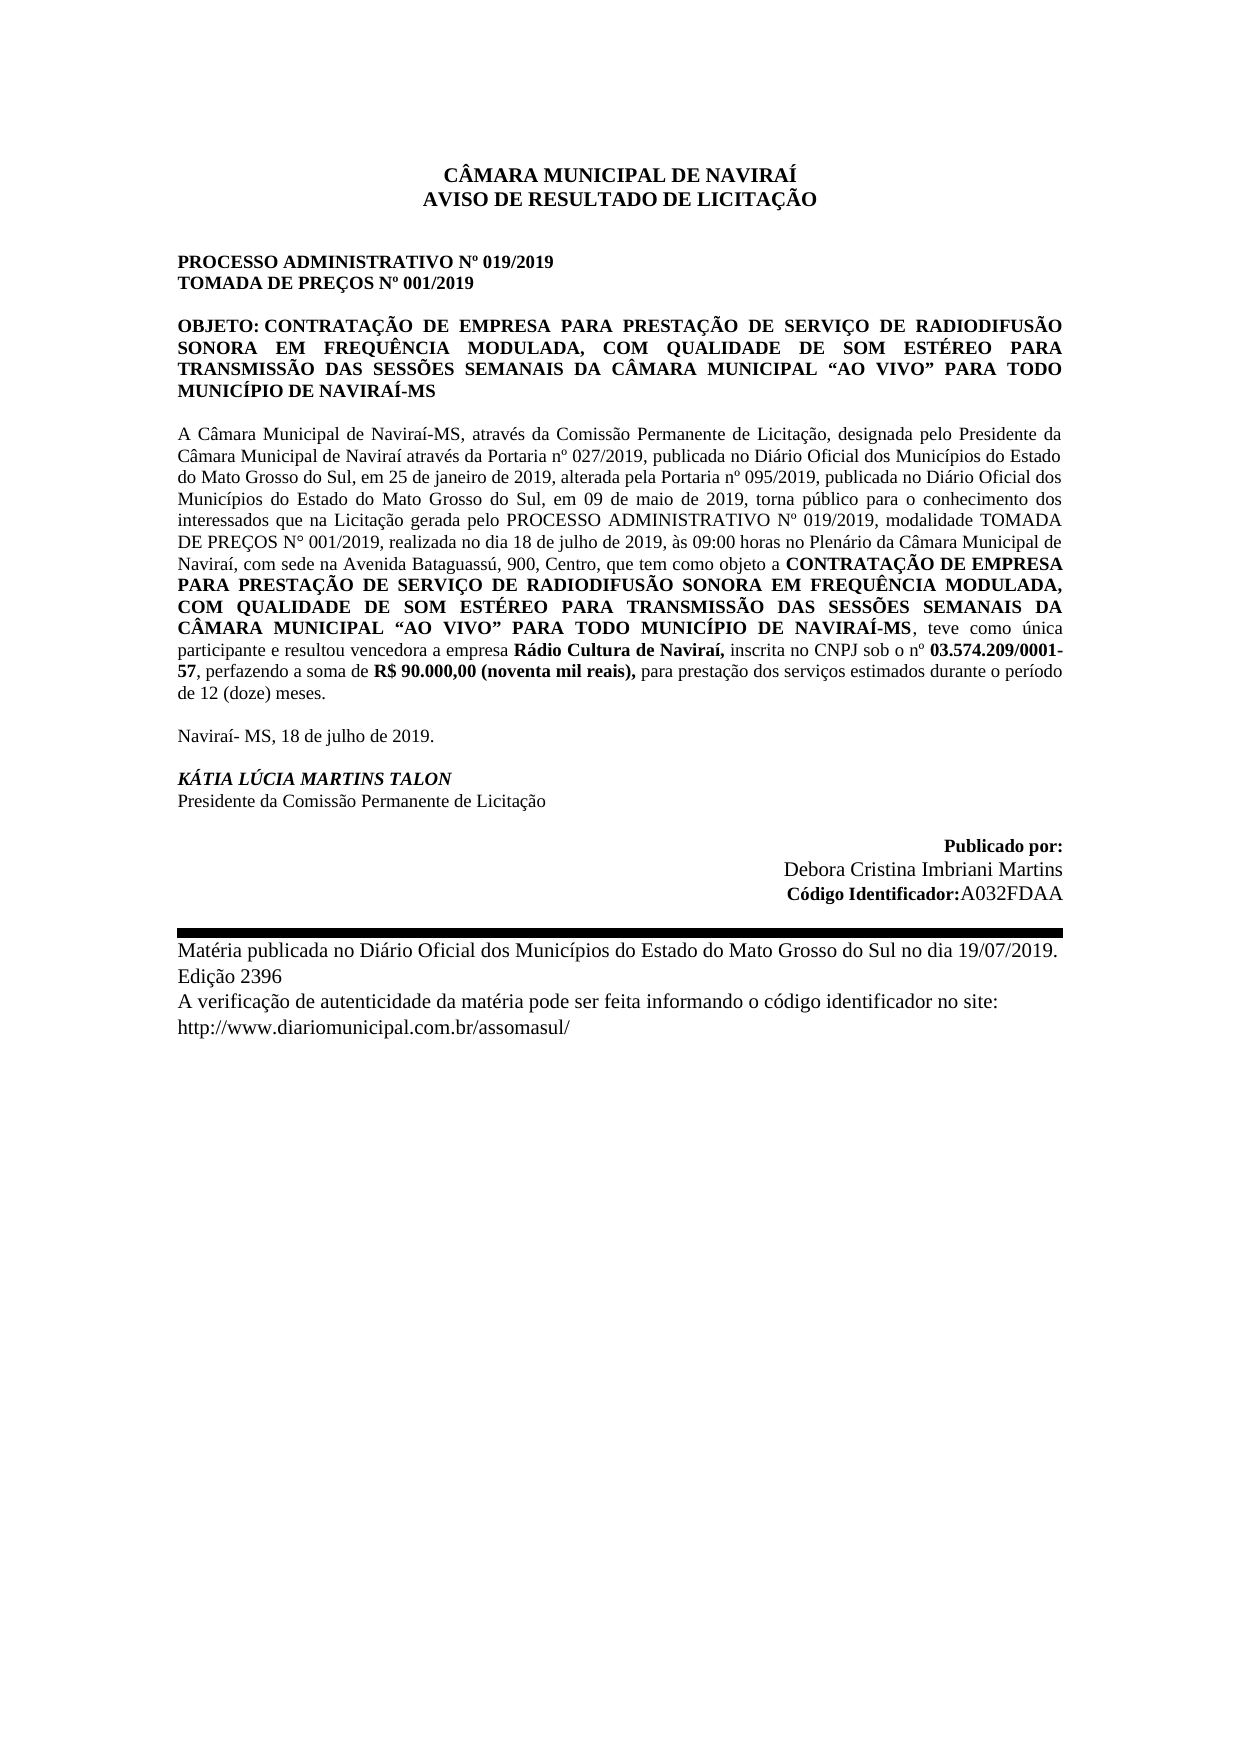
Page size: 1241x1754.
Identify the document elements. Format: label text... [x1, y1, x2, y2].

text Matéria publicada no Diário Oficial dos Municípios do Estado do Mato Grosso do Sul no dia 19/07/2019. Edição 2396 A verificação de autenticidade da matéria pode ser feita informando o código identificador no site: http://www.diariomunicipal.com.br/assomasul/ [177, 938, 1063, 1039]
text KÁTIA LÚCIA MARTINS TALON [177, 768, 1063, 789]
text CÂMARA MUNICIPAL DE NAVIRAÍ AVISO DE RESULTADO DE LICITAÇÃO [177, 163, 1063, 211]
text A Câmara Municipal de Naviraí-MS, através da Comissão Permanente de Licitação, designada pelo Presidente da Câmara Municipal de Naviraí através da Portaria nº 027/2019, publicada no Diário Oficial dos Municípios do Estado do Mato Grosso do Sul, em 25 de janeiro de 2019, alterada pela Portaria nº 095/2019, publicada no Diário Oficial dos Municípios do Estado do Mato Grosso do Sul, em 09 de maio de 2019, torna público para o conhecimento dos interessados que na Licitação gerada pelo PROCESSO ADMINISTRATIVO Nº 019/2019, modalidade TOMADA DE PREÇOS N° 001/2019, realizada no dia 18 de julho de 2019, às 09:00 horas no Plenário da Câmara Municipal de Naviraí, com sede na Avenida Bataguassú, 900, Centro, que tem como objeto a CONTRATAÇÃO DE EMPRESA PARA PRESTAÇÃO DE SERVIÇO DE RADIODIFUSÃO SONORA EM FREQUÊNCIA MODULADA, COM QUALIDADE DE SOM ESTÉREO PARA TRANSMISSÃO DAS SESSÕES SEMANAIS DA CÂMARA MUNICIPAL “AO VIVO” PARA TODO MUNICÍPIO DE NAVIRAÍ-MS, teve como única participante e resultou vencedora a empresa Rádio Cultura de Naviraí, inscrita no CNPJ sob o nº 03.574.209/0001-57, perfazendo a soma de R$ 90.000,00 (noventa mil reais), para prestação dos serviços estimados durante o período de 12 (doze) meses. [177, 423, 1063, 703]
text OBJETO: CONTRATAÇÃO DE EMPRESA PARA PRESTAÇÃO DE SERVIÇO DE RADIODIFUSÃO SONORA EM FREQUÊNCIA MODULADA, COM QUALIDADE DE SOM ESTÉREO PARA TRANSMISSÃO DAS SESSÕES SEMANAIS DA CÂMARA MUNICIPAL “AO VIVO” PARA TODO MUNICÍPIO DE NAVIRAÍ-MS [177, 315, 1063, 401]
text TOMADA DE PREÇOS Nº 001/2019 [177, 272, 1063, 294]
text Presidente da Comissão Permanente de Licitação [177, 789, 1063, 811]
text PROCESSO ADMINISTRATIVO Nº 019/2019 [177, 251, 1063, 272]
text Naviraí- MS, 18 de julho de 2019. [177, 725, 1063, 746]
text Publicado por: Debora Cristina Imbriani Martins Código Identificador:A032FDAA [177, 811, 1063, 905]
